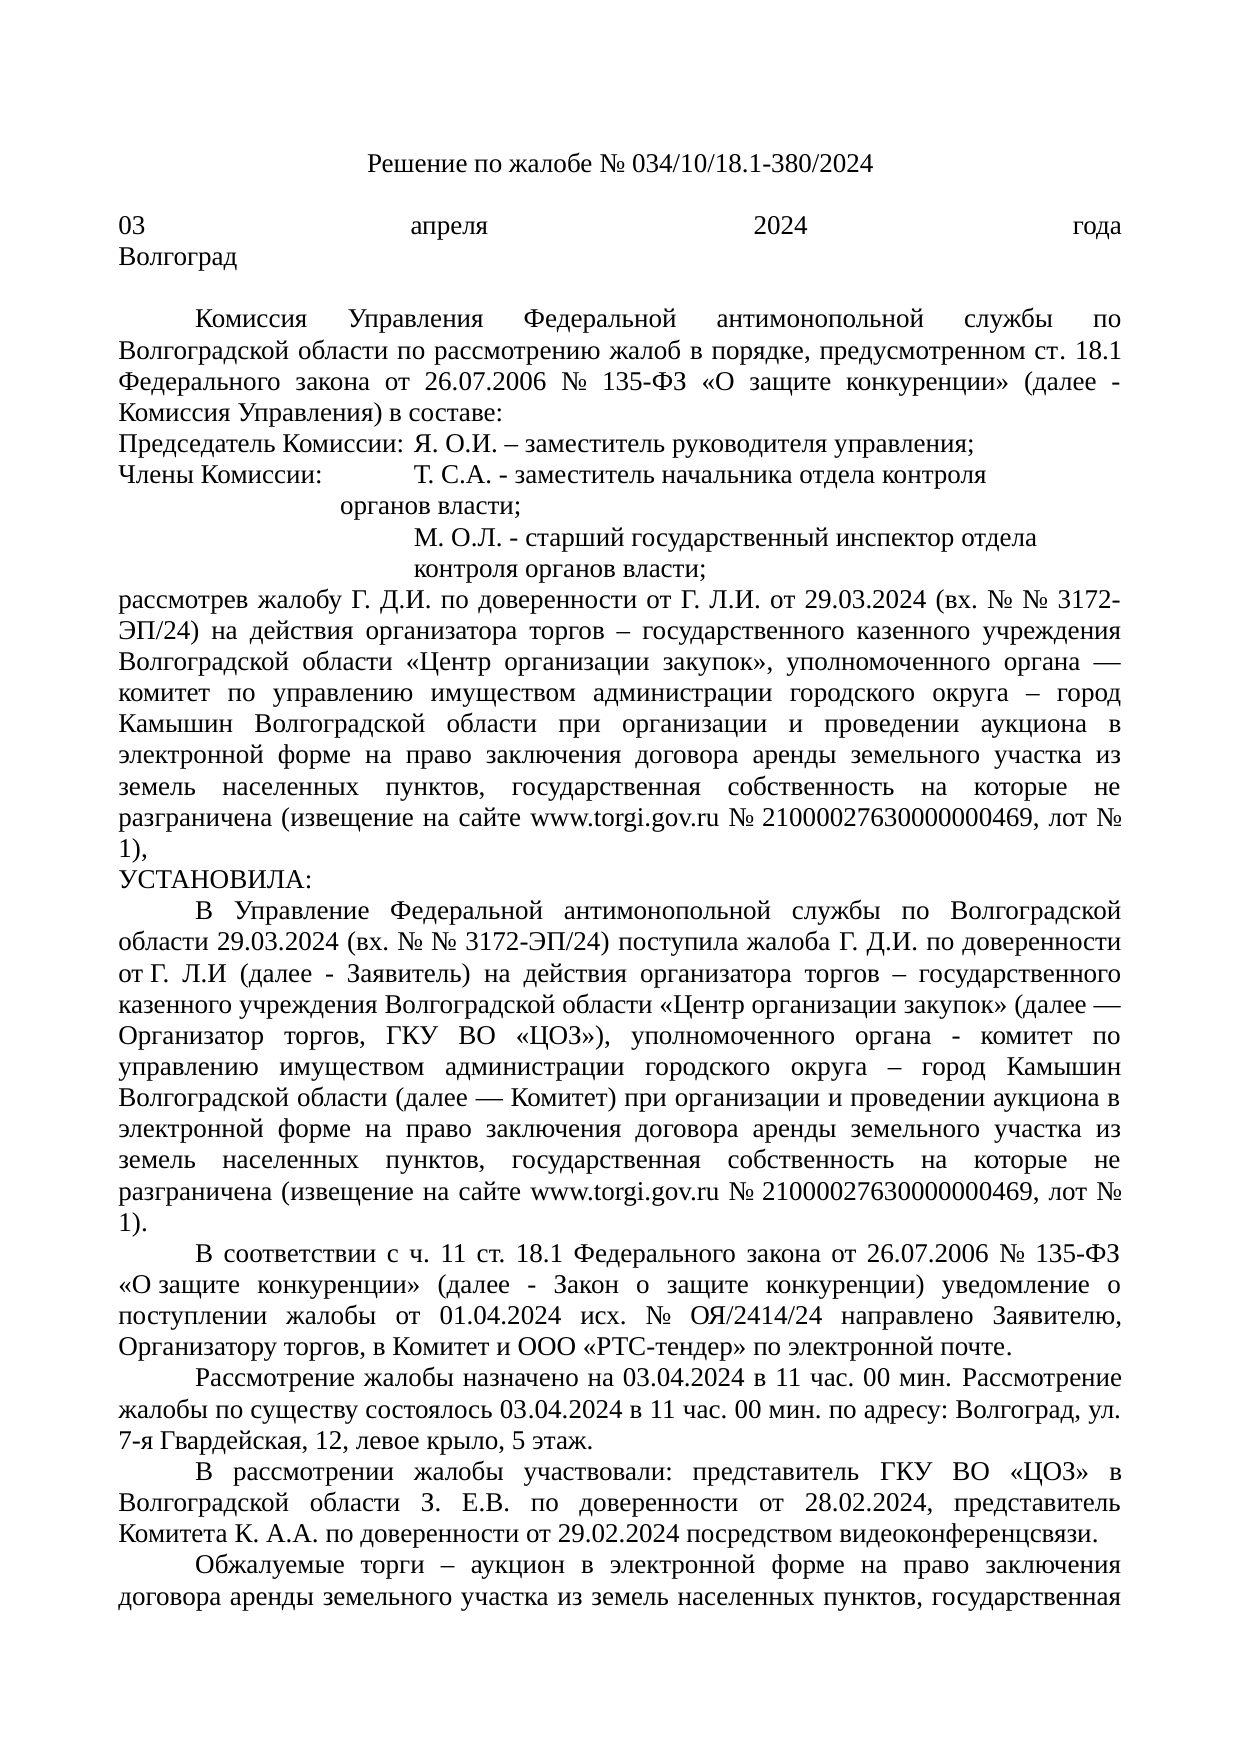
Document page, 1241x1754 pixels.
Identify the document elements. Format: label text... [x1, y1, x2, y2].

text Рассмотрение жалобы назначено на 03.04.2024 в 11 час. 00 мин. Рассмотрение жалобы по существу состоялось 03.04.2024 в 11 час. 00 мин. по адресу: Волгоград, ул. 7-я Гвардейская, 12, левое крыло, 5 этаж. [118, 1362, 1122, 1455]
text Председатель Комиссии: Я. О.И. – заместитель руководителя управления; [118, 427, 1122, 458]
text Обжалуемые торги – аукцион в электронной форме на право заключения договора аренды земельного участка из земель населенных пунктов, государственная [118, 1548, 1122, 1611]
text Решение по жалобе № 034/10/18.1-380/2024 [118, 147, 1122, 178]
text Члены Комиссии: Т. С.А. - заместитель начальника отдела контроля органов власти; [118, 458, 1122, 521]
text М. О.Л. - старший государственный инспектор отдела [118, 521, 1122, 552]
text В рассмотрении жалобы участвовали: представитель ГКУ ВО «ЦОЗ» в Волгоградской области З. Е.В. по доверенности от 28.02.2024, представитель Комитета К. А.А. по доверенности от 29.02.2024 посредством видеоконференцсвязи. [118, 1455, 1122, 1548]
text контроля органов власти; [118, 552, 1122, 583]
text В соответствии с ч. 11 ст. 18.1 Федерального закона от 26.07.2006 № 135-ФЗ «О защите конкуренции» (далее - Закон о защите конкуренции) уведомление о поступлении жалобы от 01.04.2024 исх. № ОЯ/2414/24 направлено Заявителю, Организатору торгов, в Комитет и OOO «РТС-тендер» по электронной почте. [118, 1237, 1122, 1362]
text 03 апреля 2024 года Волгоград [118, 209, 1122, 271]
text рассмотрев жалобу Г. Д.И. по доверенности от Г. Л.И. от 29.03.2024 (вх. № № 3172-ЭП/24) на действия организатора торгов – государственного казенного учреждения Волгоградской области «Центр организации закупок», уполномоченного органа — комитет по управлению имуществом администрации городского округа – город Камышин Волгоградской области при организации и проведении аукциона в электронной форме на право заключения договора аренды земельного участка из земель населенных пунктов, государственная собственность на которые не разграничена (извещение на сайте www.torgi.gov.ru № 21000027630000000469, лот № 1), [118, 583, 1122, 863]
text Комиссия Управления Федеральной антимонопольной службы по Волгоградской области по рассмотрению жалоб в порядке, предусмотренном ст. 18.1 Федерального закона от 26.07.2006 № 135-ФЗ «О защите конкуренции» (далее - Комиссия Управления) в составе: [118, 303, 1122, 427]
text УСТАНОВИЛА: [118, 863, 1122, 894]
text В Управление Федеральной антимонопольной службы по Волгоградской области 29.03.2024 (вх. № № 3172-ЭП/24) поступила жалоба Г. Д.И. по доверенности от Г. Л.И (далее - Заявитель) на действия организатора торгов – государственного казенного учреждения Волгоградской области «Центр организации закупок» (далее — Организатор торгов, ГКУ ВО «ЦОЗ»), уполномоченного органа - комитет по управлению имуществом администрации городского округа – город Камышин Волгоградской области (далее — Комитет) при организации и проведении аукциона в электронной форме на право заключения договора аренды земельного участка из земель населенных пунктов, государственная собственность на которые не разграничена (извещение на сайте www.torgi.gov.ru № 21000027630000000469, лот № 1). [118, 894, 1122, 1237]
